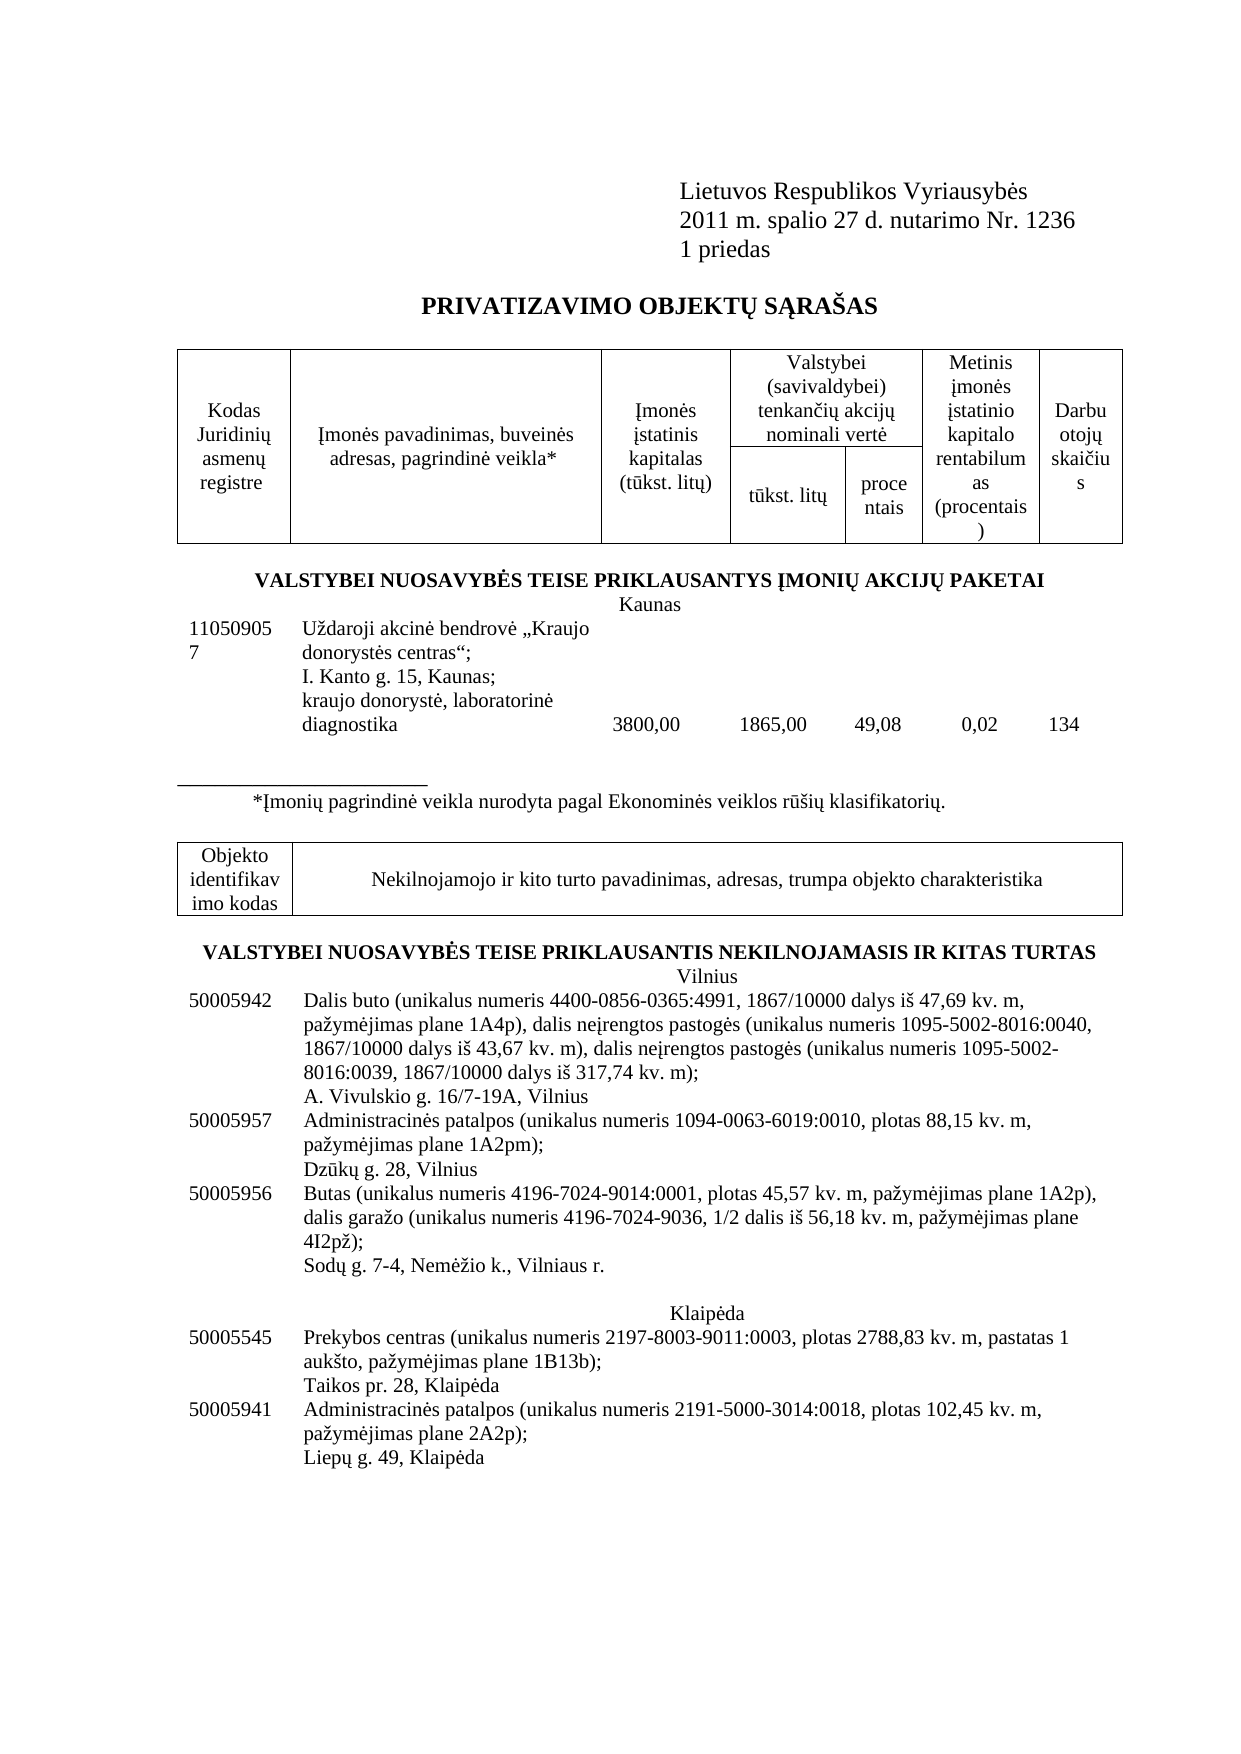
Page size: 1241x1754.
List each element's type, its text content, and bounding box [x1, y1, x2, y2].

table_cell [177, 1301, 292, 1325]
table_cell 0,02 [923, 616, 1037, 736]
table_cell procentais [846, 447, 922, 542]
table_cell 50005545 [177, 1325, 292, 1397]
table_cell Uždaroji akcinė bendrovė „Kraujo donorystės centras“; I. Kanto g. 15, Kaunas; kraujo donorystė, laboratorinė diagnostika [291, 616, 601, 736]
table_cell VALSTYBEI NUOSAVYBĖS TEISE PRIKLAUSANTYS ĮMONIŲ AKCIJŲ PAKETAI [177, 544, 1122, 592]
table_cell Kaunas [177, 592, 1122, 616]
text 1 priedas [679, 234, 1122, 263]
table_header Darbuotojų skaičius [1040, 350, 1122, 542]
table_cell 50005942 [177, 988, 292, 1108]
table_cell Butas (unikalus numeris 4196-7024-9014:0001, plotas 45,57 kv. m, pažymėjimas plane 1A2p), dalis garažo (unikalus numeris 4196-7024-9036, 1/2 dalis iš 56,18 kv. m, pažymėjimas plane 4I2pž); Sodų g. 7-4, Nemėžio k., Vilniaus r. [292, 1181, 1122, 1277]
table_header Įmonės pavadinimas, buveinės adresas, pagrindinė veikla* [291, 350, 601, 542]
text 2011 m. spalio 27 d. nutarimo Nr. 1236 [679, 205, 1122, 234]
table_cell Dalis buto (unikalus numeris 4400-0856-0365:4991, 1867/10000 dalys iš 47,69 kv. m, pažymėjimas plane 1A4p), dalis neįrengtos pastogės (unikalus numeris 1095-5002-8016:0040, 1867/10000 dalys iš 43,67 kv. m), dalis neįrengtos pastogės (unikalus numeris 1095-5002-8016:0039, 1867/10000 dalys iš 317,74 kv. m); A. Vivulskio g. 16/7-19A, Vilnius [292, 988, 1122, 1108]
text PRIVATIZAVIMO OBJEKTŲ SĄRAŠAS [177, 291, 1122, 320]
table_cell 50005957 [177, 1108, 292, 1181]
table_header Metinis įmonės įstatinio kapitalo rentabilumas (procentais) [923, 350, 1039, 542]
table_cell [177, 736, 1122, 760]
table_cell 1865,00 [728, 616, 843, 736]
text Lietuvos Respublikos Vyriausybės [679, 176, 1122, 205]
table_cell VALSTYBEI NUOSAVYBĖS TEISE PRIKLAUSANTIS NEKILNOJAMASIS IR KITAS TURTAS [177, 916, 1122, 964]
table_cell 3800,00 [601, 616, 728, 736]
table_header Objekto identifikavimo kodas [178, 843, 292, 915]
table_cell tūkst. litų [731, 447, 845, 542]
table_header Įmonės įstatinis kapitalas (tūkst. litų) [602, 350, 730, 542]
table_header Nekilnojamojo ir kito turto pavadinimas, adresas, trumpa objekto charakteristika [293, 843, 1122, 915]
table_cell 110509057 [177, 616, 291, 736]
table_cell 50005941 [177, 1397, 292, 1469]
table_cell Klaipėda [292, 1301, 1122, 1325]
table_cell 134 [1037, 616, 1122, 736]
table_cell Prekybos centras (unikalus numeris 2197-8003-9011:0003, plotas 2788,83 kv. m, pastatas 1 aukšto, pažymėjimas plane 1B13b); Taikos pr. 28, Klaipėda [292, 1325, 1122, 1397]
table_cell [177, 1277, 292, 1301]
text ____________________ [177, 760, 1122, 789]
table_header Kodas Juridinių asmenų registre [178, 350, 290, 542]
table_cell [177, 964, 292, 988]
table_header Valstybei (savivaldybei) tenkančių akcijų nominali vertė [731, 350, 922, 446]
table_cell [292, 1277, 1122, 1301]
text *Įmonių pagrindinė veikla nurodyta pagal Ekonominės veiklos rūšių klasifikatorių. [252, 789, 1122, 813]
table_cell Administracinės patalpos (unikalus numeris 1094-0063-6019:0010, plotas 88,15 kv. m, pažymėjimas plane 1A2pm); Dzūkų g. 28, Vilnius [292, 1108, 1122, 1181]
table_cell Administracinės patalpos (unikalus numeris 2191-5000-3014:0018, plotas 102,45 kv. m, pažymėjimas plane 2A2p); Liepų g. 49, Klaipėda [292, 1397, 1122, 1469]
table_cell Vilnius [292, 964, 1122, 988]
table_cell 50005956 [177, 1181, 292, 1277]
table_cell 49,08 [843, 616, 922, 736]
